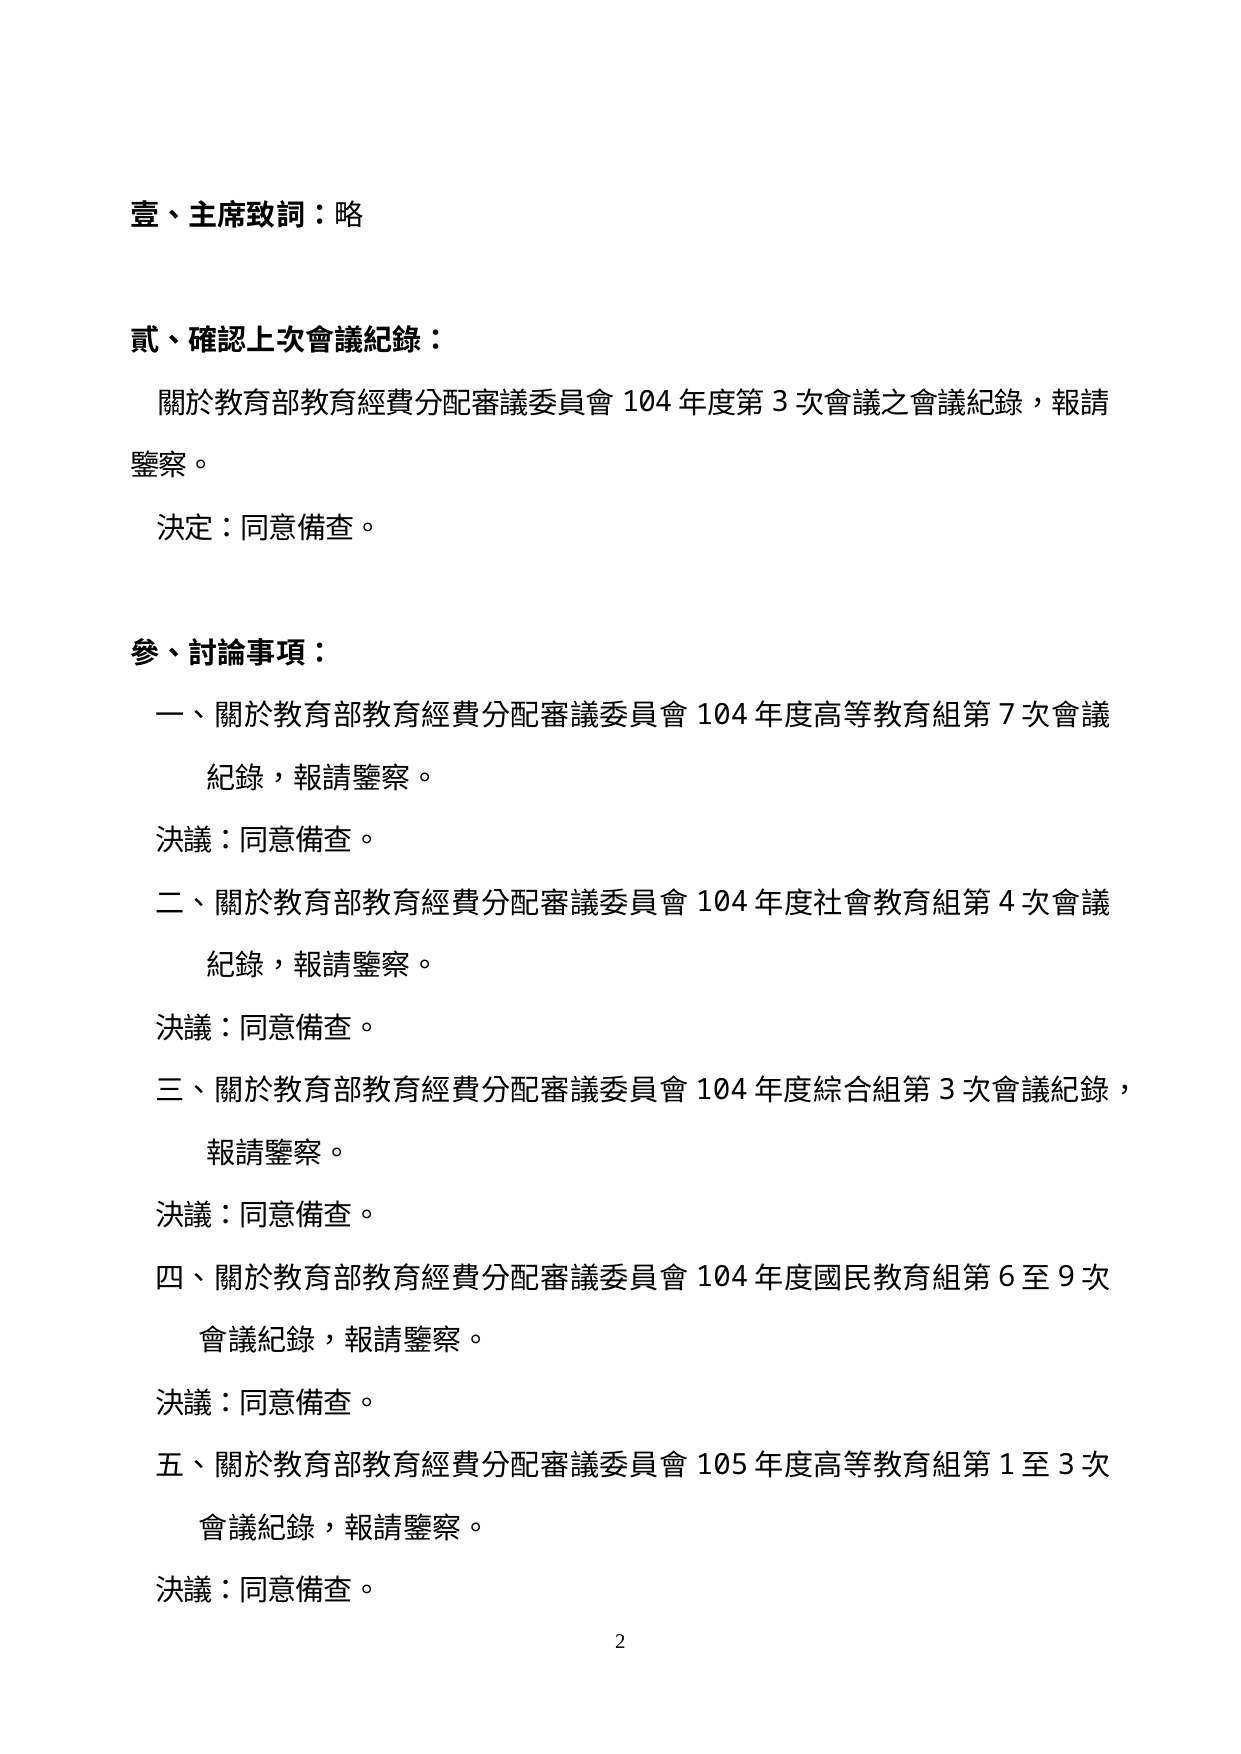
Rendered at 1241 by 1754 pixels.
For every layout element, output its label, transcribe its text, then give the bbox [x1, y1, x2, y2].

text 決議：同意備查。 [155, 796, 1110, 859]
text 參、討論事項： [130, 609, 1110, 671]
text 決議：同意備查。 [155, 1359, 1110, 1421]
text 三、關於教育部教育經費分配審議委員會104年度綜合組第3次會議紀錄，報請鑒察。 [155, 1046, 1110, 1171]
text 二、關於教育部教育經費分配審議委員會104年度社會教育組第4次會議紀錄，報請鑒察。 [155, 859, 1110, 984]
text 決議：同意備查。 [155, 1171, 1110, 1234]
text 關於教育部教育經費分配審議委員會104年度第3次會議之會議紀錄，報請鑒察。 [130, 359, 1110, 484]
text 四、關於教育部教育經費分配審議委員會104年度國民教育組第6至9次會議紀錄，報請鑒察。 [155, 1234, 1110, 1359]
text 決議：同意備查。 [155, 1546, 1110, 1609]
text 五、關於教育部教育經費分配審議委員會105年度高等教育組第1至3次會議紀錄，報請鑒察。 [155, 1421, 1110, 1546]
text 壹、主席致詞：略 [130, 171, 1110, 234]
text 決議：同意備查。 [155, 984, 1110, 1046]
text 決定：同意備查。 [156, 484, 1110, 546]
text 貳、確認上次會議紀錄： [130, 296, 1110, 359]
text 一、關於教育部教育經費分配審議委員會104年度高等教育組第7次會議紀錄，報請鑒察。 [155, 671, 1110, 796]
